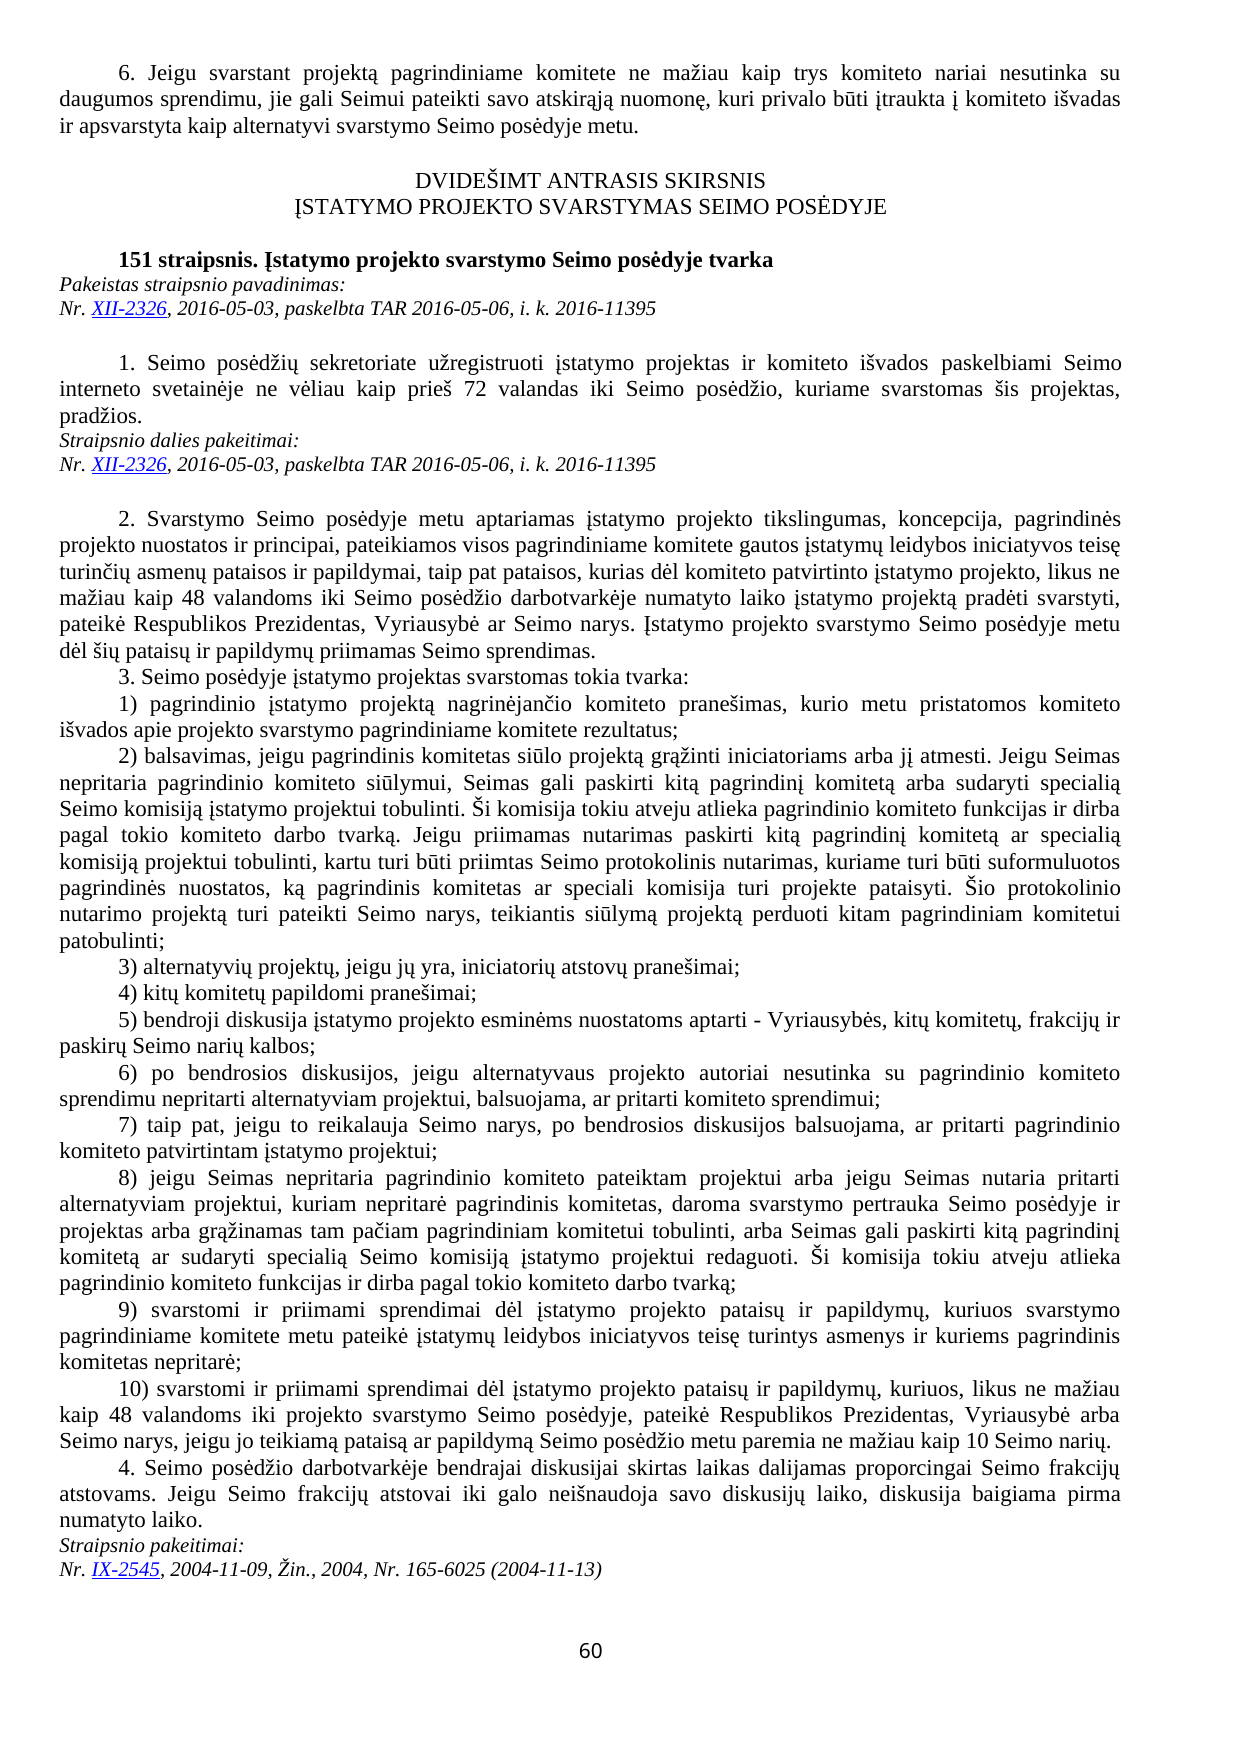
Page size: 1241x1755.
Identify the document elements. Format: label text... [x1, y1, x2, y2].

text Pakeistas straipsnio pavadinimas: [59, 272, 1122, 296]
text Straipsnio dalies pakeitimai: [59, 428, 1122, 452]
text 10) svarstomi ir priimami sprendimai dėl įstatymo projekto pataisų ir papildymų, kuriuos, likus ne mažiau kaip 48 valandoms iki projekto svarstymo Seimo posėdyje, pateikė Respublikos Prezidentas, Vyriausybė arba Seimo narys, jeigu jo teikiamą pataisą ar papildymą Seimo posėdžio metu paremia ne mažiau kaip 10 Seimo narių. [59, 1375, 1122, 1454]
text 6) po bendrosios diskusijos, jeigu alternatyvaus projekto autoriai nesutinka su pagrindinio komiteto sprendimu nepritarti alternatyviam projektui, balsuojama, ar pritarti komiteto sprendimui; [59, 1058, 1122, 1111]
text 2. Svarstymo Seimo posėdyje metu aptariamas įstatymo projekto tikslingumas, koncepcija, pagrindinės projekto nuostatos ir principai, pateikiamos visos pagrindiniame komitete gautos įstatymų leidybos iniciatyvos teisę turinčių asmenų pataisos ir papildymai, taip pat pataisos, kurias dėl komiteto patvirtinto įstatymo projekto, likus ne mažiau kaip 48 valandoms iki Seimo posėdžio darbotvarkėje numatyto laiko įstatymo projektą pradėti svarstyti, pateikė Respublikos Prezidentas, Vyriausybė ar Seimo narys. Įstatymo projekto svarstymo Seimo posėdyje metu dėl šių pataisų ir papildymų priimamas Seimo sprendimas. [59, 505, 1122, 663]
text 1) pagrindinio įstatymo projektą nagrinėjančio komiteto pranešimas, kurio metu pristatomos komiteto išvados apie projekto svarstymo pagrindiniame komitete rezultatus; [59, 689, 1122, 742]
text Nr. XII-2326, 2016-05-03, paskelbta TAR 2016-05-06, i. k. 2016-11395 [59, 296, 1122, 320]
text Nr. IX-2545, 2004-11-09, Žin., 2004, Nr. 165-6025 (2004-11-13) [59, 1557, 1122, 1581]
text 4) kitų komitetų papildomi pranešimai; [59, 979, 1122, 1006]
text DVIDEŠIMT ANTRASIS SKIRSNIS [59, 167, 1122, 193]
text 8) jeigu Seimas nepritaria pagrindinio komiteto pateiktam projektui arba jeigu Seimas nutaria pritarti alternatyviam projektui, kuriam nepritarė pagrindinis komitetas, daroma svarstymo pertrauka Seimo posėdyje ir projektas arba grąžinamas tam pačiam pagrindiniam komitetui tobulinti, arba Seimas gali paskirti kitą pagrindinį komitetą ar sudaryti specialią Seimo komisiją įstatymo projektui redaguoti. Ši komisija tokiu atveju atlieka pagrindinio komiteto funkcijas ir dirba pagal tokio komiteto darbo tvarką; [59, 1164, 1122, 1296]
text 6. Jeigu svarstant projektą pagrindiniame komitete ne mažiau kaip trys komiteto nariai nesutinka su daugumos sprendimu, jie gali Seimui pateikti savo atskirąją nuomonę, kuri privalo būti įtraukta į komiteto išvadas ir apsvarstyta kaip alternatyvi svarstymo Seimo posėdyje metu. [59, 59, 1122, 138]
text ĮSTATYMO PROJEKTO SVARSTYMAS SEIMO POSĖDYJE [59, 193, 1122, 219]
text Nr. XII-2326, 2016-05-03, paskelbta TAR 2016-05-06, i. k. 2016-11395 [59, 452, 1122, 476]
text 151 straipsnis. Įstatymo projekto svarstymo Seimo posėdyje tvarka [59, 246, 1122, 272]
text 3) alternatyvių projektų, jeigu jų yra, iniciatorių atstovų pranešimai; [59, 953, 1122, 979]
text 7) taip pat, jeigu to reikalauja Seimo narys, po bendrosios diskusijos balsuojama, ar pritarti pagrindinio komiteto patvirtintam įstatymo projektui; [59, 1111, 1122, 1164]
text 5) bendroji diskusija įstatymo projekto esminėms nuostatoms aptarti - Vyriausybės, kitų komitetų, frakcijų ir paskirų Seimo narių kalbos; [59, 1006, 1122, 1058]
text 1. Seimo posėdžių sekretoriate užregistruoti įstatymo projektas ir komiteto išvados paskelbiami Seimo interneto svetainėje ne vėliau kaip prieš 72 valandas iki Seimo posėdžio, kuriame svarstomas šis projektas, pradžios. [59, 349, 1122, 428]
text 9) svarstomi ir priimami sprendimai dėl įstatymo projekto pataisų ir papildymų, kuriuos svarstymo pagrindiniame komitete metu pateikė įstatymų leidybos iniciatyvos teisę turintys asmenys ir kuriems pagrindinis komitetas nepritarė; [59, 1296, 1122, 1375]
text 2) balsavimas, jeigu pagrindinis komitetas siūlo projektą grąžinti iniciatoriams arba jį atmesti. Jeigu Seimas nepritaria pagrindinio komiteto siūlymui, Seimas gali paskirti kitą pagrindinį komitetą arba sudaryti specialią Seimo komisiją įstatymo projektui tobulinti. Ši komisija tokiu atveju atlieka pagrindinio komiteto funkcijas ir dirba pagal tokio komiteto darbo tvarką. Jeigu priimamas nutarimas paskirti kitą pagrindinį komitetą ar specialią komisiją projektui tobulinti, kartu turi būti priimtas Seimo protokolinis nutarimas, kuriame turi būti suformuluotos pagrindinės nuostatos, ką pagrindinis komitetas ar speciali komisija turi projekte pataisyti. Šio protokolinio nutarimo projektą turi pateikti Seimo narys, teikiantis siūlymą projektą perduoti kitam pagrindiniam komitetui patobulinti; [59, 742, 1122, 953]
text 4. Seimo posėdžio darbotvarkėje bendrajai diskusijai skirtas laikas dalijamas proporcingai Seimo frakcijų atstovams. Jeigu Seimo frakcijų atstovai iki galo neišnaudoja savo diskusijų laiko, diskusija baigiama pirma numatyto laiko. [59, 1454, 1122, 1533]
text Straipsnio pakeitimai: [59, 1533, 1122, 1557]
text 3. Seimo posėdyje įstatymo projektas svarstomas tokia tvarka: [59, 663, 1122, 689]
